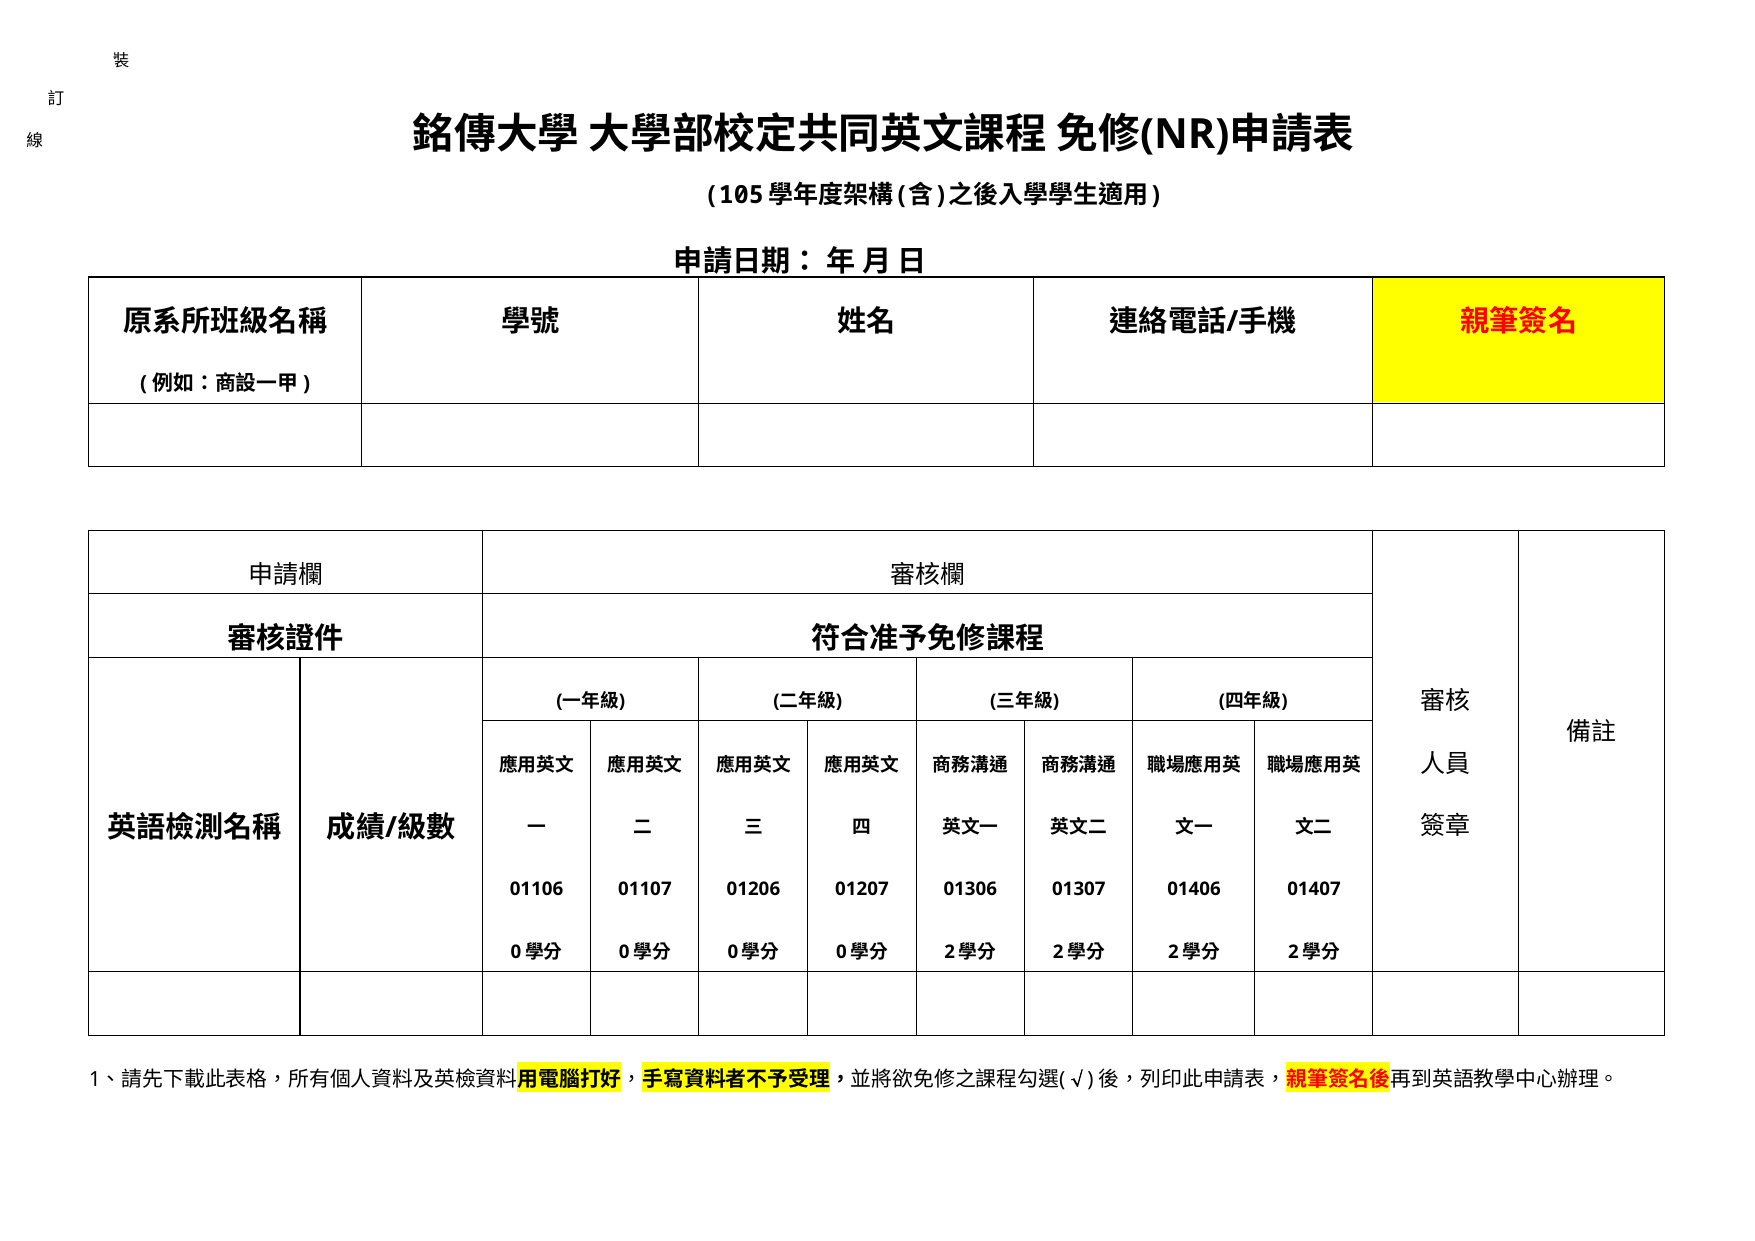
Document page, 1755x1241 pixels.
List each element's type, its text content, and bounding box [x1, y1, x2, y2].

table_cell 職場應用英文一 01406 2學分 [1133, 721, 1254, 971]
table_cell [1133, 972, 1254, 1035]
table_header 連絡電話/手機 [1034, 278, 1372, 402]
table_cell [301, 972, 482, 1035]
table_cell [917, 972, 1024, 1035]
table_header 學號 [362, 278, 698, 402]
table_cell 成績/級數 [301, 658, 482, 971]
table_cell [1025, 972, 1132, 1035]
table_cell 審核欄 [483, 531, 1372, 593]
table_cell 審核證件 [89, 594, 482, 657]
table_header 姓名 [699, 278, 1033, 402]
table_cell [699, 404, 1033, 466]
table_cell [1034, 404, 1372, 466]
table_cell [591, 972, 698, 1035]
table_cell 商務溝通英文一 01306 2學分 [917, 721, 1024, 971]
text 申請日期： 年 月 日 [89, 214, 1666, 276]
table_cell 應用英文四 01207 0學分 [808, 721, 916, 971]
table_cell 審核 人員 簽章 [1373, 531, 1518, 971]
table_cell [808, 972, 916, 1035]
text 銘傳大學 大學部校定共同英文課程 免修(NR)申請表 [89, 89, 1678, 151]
table_cell [1255, 972, 1372, 1035]
table_cell [89, 467, 1664, 529]
text (105學年度架構(含)之後入學學生適用) [89, 151, 1666, 214]
table_header 親筆簽名 [1373, 278, 1664, 402]
table_cell (四年級) [1133, 658, 1372, 720]
table_cell [89, 972, 299, 1035]
table_cell 應用英文二 01107 0學分 [591, 721, 698, 971]
table_cell [1373, 404, 1664, 466]
table_cell [1373, 972, 1518, 1035]
table_cell 備註 [1519, 531, 1664, 971]
table_cell (三年級) [917, 658, 1132, 720]
table_cell [89, 404, 361, 466]
table_cell 英語檢測名稱 [89, 658, 299, 971]
table_header 原系所班級名稱 ( 例如：商設一甲 ) [89, 278, 361, 402]
table_cell 申請欄 [89, 531, 482, 593]
table_cell [699, 972, 807, 1035]
table_cell 商務溝通英文二 01307 2學分 [1025, 721, 1132, 971]
table_cell (一年級) [483, 658, 698, 720]
table_cell 職場應用英文二 01407 2學分 [1255, 721, 1372, 971]
table_cell 應用英文一 01106 0學分 [483, 721, 590, 971]
table_cell [483, 972, 590, 1035]
table_cell [1519, 972, 1664, 1035]
table_cell 符合准予免修課程 [483, 594, 1372, 657]
table_cell [362, 404, 698, 466]
table_cell 應用英文三 01206 0學分 [699, 721, 807, 971]
table_cell (二年級) [699, 658, 916, 720]
text 1、請先下載此表格，所有個人資料及英檢資料用電腦打好，手寫資料者不予受理，並將欲免修之課程勾選(  ) 後，列印此申請表，親筆簽名後再到英語教學中心辦理。 [89, 1036, 1666, 1098]
